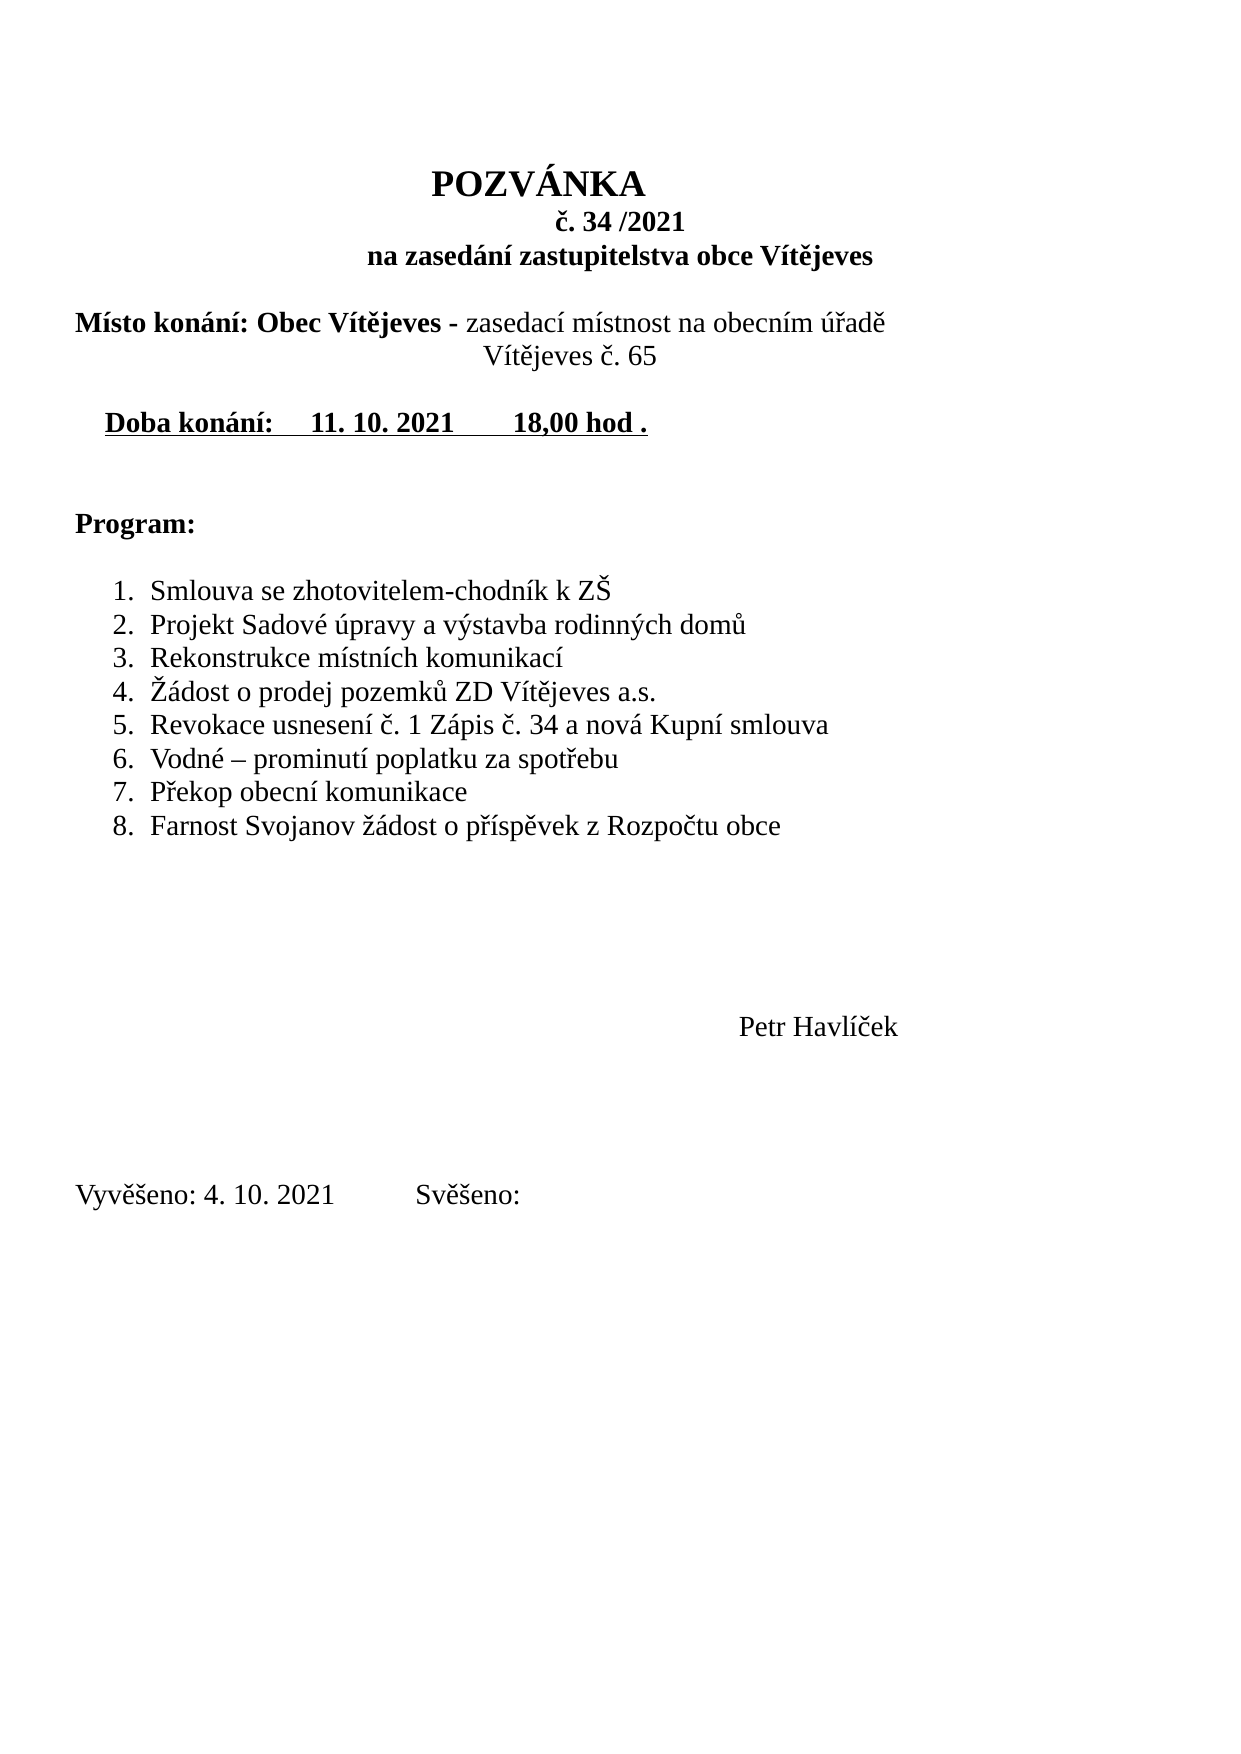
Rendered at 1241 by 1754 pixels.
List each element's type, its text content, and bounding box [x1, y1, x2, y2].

list Projekt Sadové úpravy a výstavba rodinných domů [112, 607, 1165, 640]
text Vyvěšeno: 4. 10. 2021 Svěšeno: [75, 1177, 1165, 1211]
list Žádost o prodej pozemků ZD Vítějeves a.s. [112, 674, 1165, 707]
text Místo konání: Obec Vítějeves - zasedací místnost na obecním úřadě [75, 305, 1165, 338]
text Vítějeves č. 65 [75, 338, 1165, 372]
list Rekonstrukce místních komunikací [112, 640, 1165, 674]
list Překop obecní komunikace [112, 774, 1165, 808]
list Revokace usnesení č. 1 Zápis č. 34 a nová Kupní smlouva [112, 707, 1165, 741]
text Program: [75, 506, 1165, 540]
text na zasedání zastupitelstva obce Vítějeves [75, 238, 1165, 271]
text Petr Havlíček [75, 1009, 1165, 1043]
list Smlouva se zhotovitelem-chodník k ZŠ [112, 573, 1165, 607]
text Doba konání: 11. 10. 2021 18,00 hod . [104, 406, 1165, 439]
text č. 34 /2021 [75, 204, 1165, 238]
list Farnost Svojanov žádost o příspěvek z Rozpočtu obce [112, 808, 1165, 842]
text POZVÁNKA [75, 161, 1165, 204]
list Vodné – prominutí poplatku za spotřebu [112, 741, 1165, 774]
